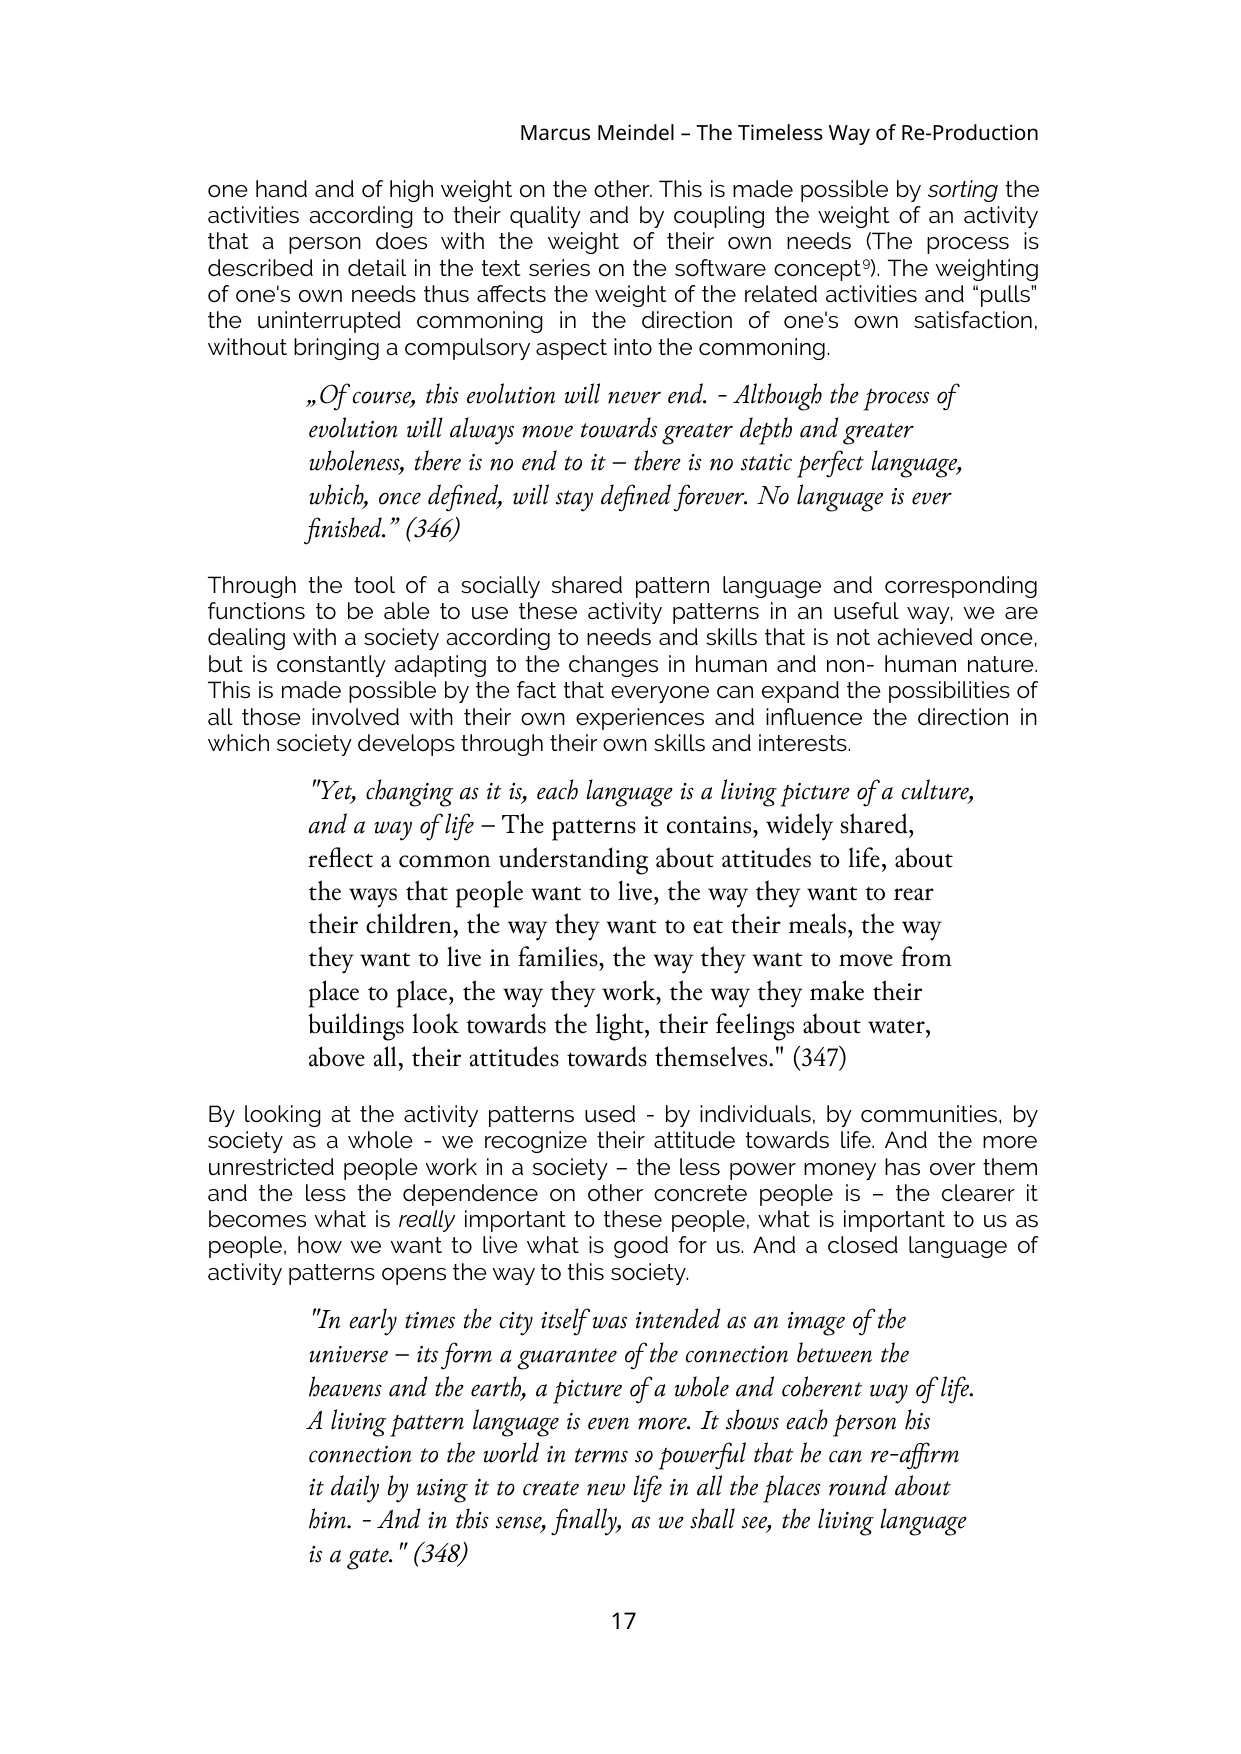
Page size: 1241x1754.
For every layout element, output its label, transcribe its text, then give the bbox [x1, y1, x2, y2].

text „Of course, this evolution will never end. - Although the process of evolution will always move towards greater depth and greater wholeness, there is no end to it – there is no static perfect language, which, once defined, will stay defined forever. No language is ever finished.” (346) [308, 377, 981, 543]
text Through the tool of a socially shared pattern language and corresponding functions to be able to use these activity patterns in an useful way, we are dealing with a society according to needs and skills that is not achieved once, but is constantly adapting to the changes in human and non- human nature. This is made possible by the fact that everyone can expand the possibilities of all those involved with their own experiences and influence the direction in which society develops through their own skills and interests. [207, 572, 1039, 757]
text "Yet, changing as it is, each language is a living picture of a culture, and a way of life – The patterns it contains, widely shared, reflect a common understanding about attitudes to life, about the ways that people want to live, the way they want to rear their children, the way they want to eat their meals, the way they want to live in families, the way they want to move from place to place, the way they work, the way they make their buildings look towards the light, their feelings about water, above all, their attitudes towards themselves." (347) [308, 773, 981, 1072]
text By looking at the activity patterns used - by individuals, by communities, by society as a whole - we recognize their attitude towards life. And the more unrestricted people work in a society – the less power money has over them and the less the dependence on other concrete people is – the clearer it becomes what is really important to these people, what is important to us as people, how we want to live what is good for us. And a closed language of activity patterns opens the way to this society. [207, 1101, 1039, 1286]
text "In early times the city itself was intended as an image of the universe – its form a guarantee of the connection between the heavens and the earth, a picture of a whole and coherent way of life. A living pattern language is even more. It shows each person his connection to the world in terms so powerful that he can re-affirm it daily by using it to create new life in all the places round about him. - And in this sense, finally, as we shall see, the living language is a gate." (348) [308, 1302, 981, 1568]
text one hand and of high weight on the other. This is made possible by sorting the activities according to their quality and by coupling the weight of an activity that a person does with the weight of their own needs (The process is described in detail in the text series on the software concept). The weighting of one's own needs thus affects the weight of the related activities and “pulls” the uninterrupted commoning in the direction of one's own satisfaction, without bringing a compulsory aspect into the commoning. [207, 176, 1039, 360]
